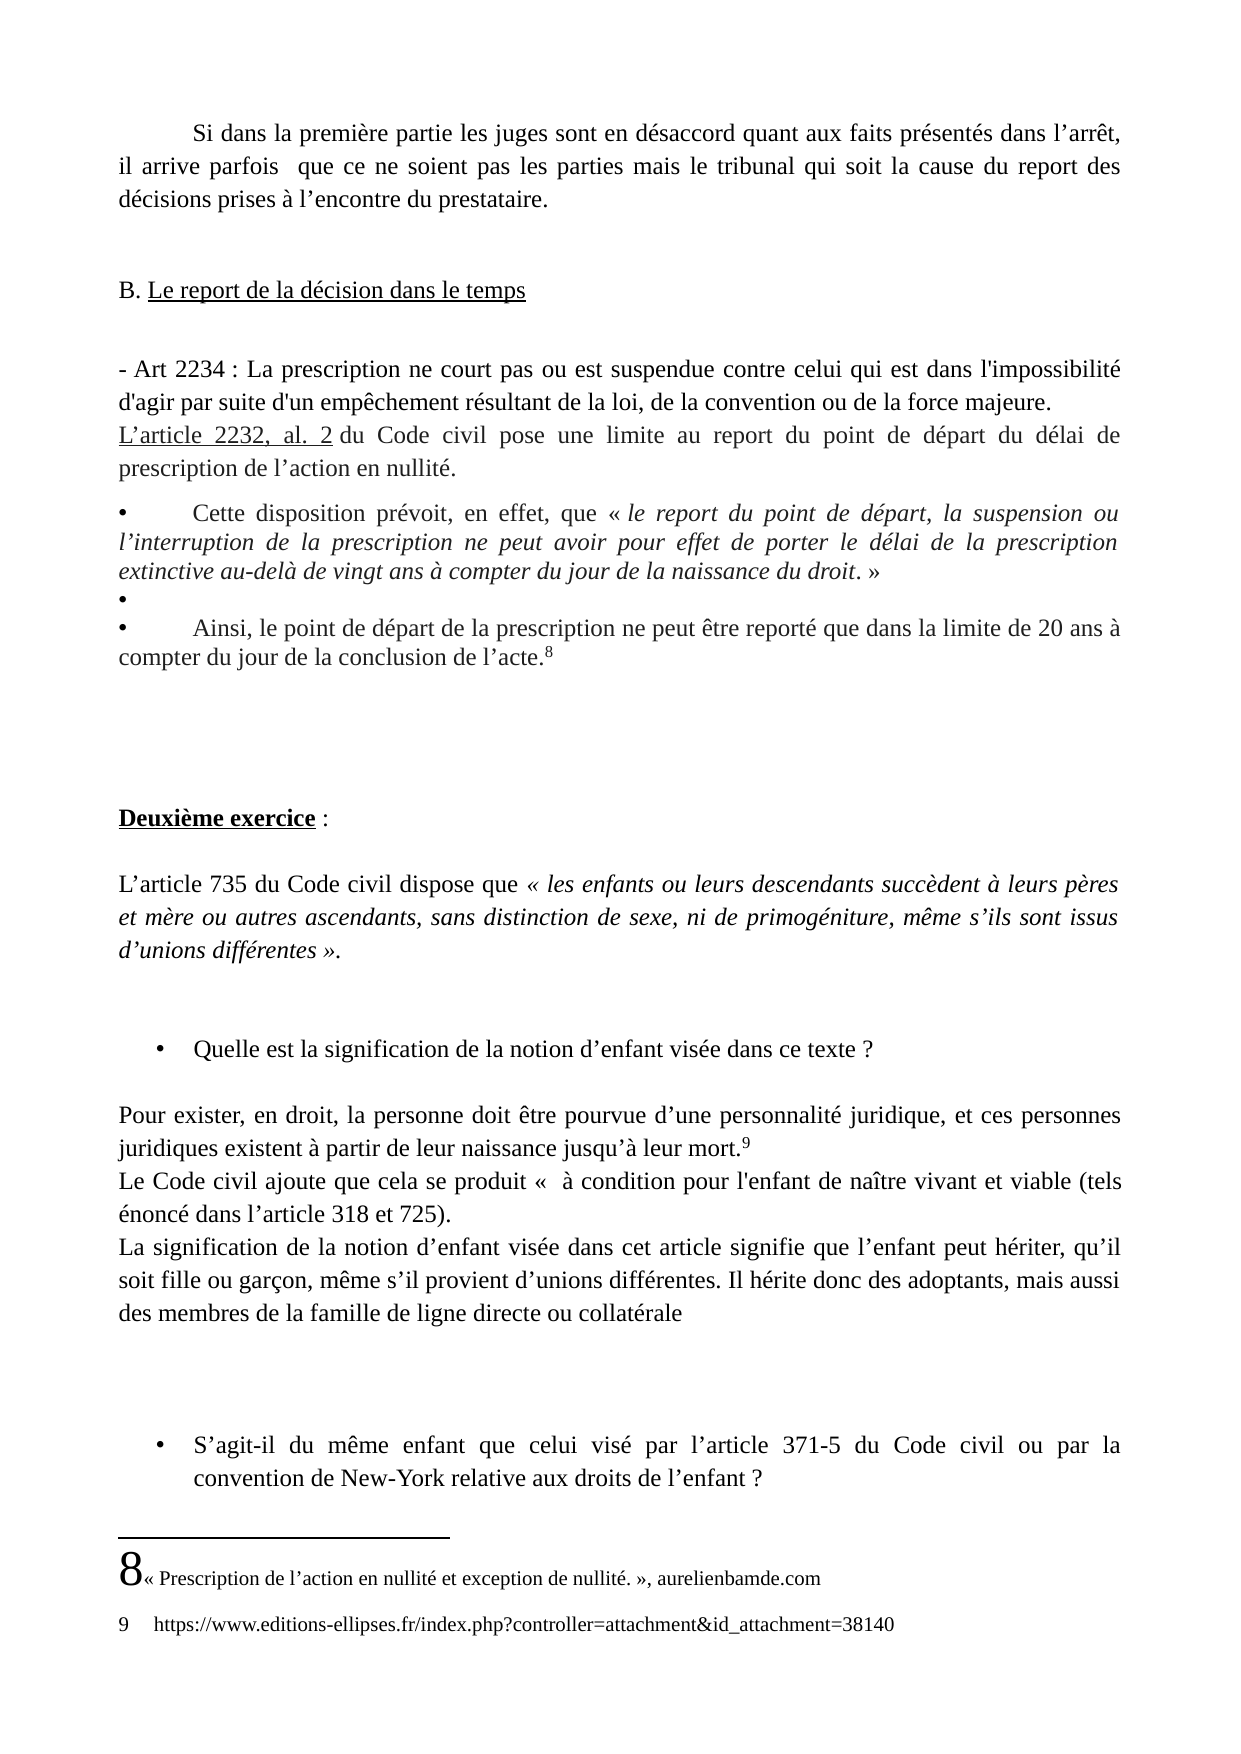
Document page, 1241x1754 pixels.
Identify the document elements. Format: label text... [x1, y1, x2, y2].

list Ainsi, le point de départ de la prescription ne peut être reporté que dans la limite de 20 ans à compter du jour de la conclusion de l’acte. [118, 613, 1122, 671]
text L’article 2232, al. 2 du Code civil pose une limite au report du point de départ du délai de prescription de l’action en nullité. [118, 420, 1122, 482]
text https://www.editions-ellipses.fr/index.php?controller=attachment&id_attachment=38140 [118, 1612, 1122, 1636]
text B. Le report de la décision dans le temps [118, 275, 1122, 304]
text Le Code civil ajoute que cela se produit « à condition pour l'enfant de naître vivant et viable (tels énoncé dans l’article 318 et 725). [118, 1166, 1122, 1228]
text Pour exister, en droit, la personne doit être pourvue d’une personnalité juridique, et ces personnes juridiques existent à partir de leur naissance jusqu’à leur mort. [118, 1100, 1122, 1162]
list Quelle est la signification de la notion d’enfant visée dans ce texte ? [156, 1034, 1122, 1063]
text - Art 2234 : La prescription ne court pas ou est suspendue contre celui qui est dans l'impossibilité d'agir par suite d'un empêchement résultant de la loi, de la convention ou de la force majeure. [118, 354, 1122, 416]
text Si dans la première partie les juges sont en désaccord quant aux faits présentés dans l’arrêt, il arrive parfois que ce ne soient pas les parties mais le tribunal qui soit la cause du report des décisions prises à l’encontre du prestataire. [118, 118, 1122, 213]
text L’article 735 du Code civil dispose que « les enfants ou leurs descendants succèdent à leurs pères et mère ou autres ascendants, sans distinction de sexe, ni de primogéniture, même s’ils sont issus d’unions différentes ». [118, 869, 1122, 964]
list Cette disposition prévoit, en effet, que « le report du point de départ, la suspension ou l’interruption de la prescription ne peut avoir pour effet de porter le délai de la prescription extinctive au-delà de vingt ans à compter du jour de la naissance du droit. » [118, 498, 1122, 585]
list S’agit-il du même enfant que celui visé par l’article 371-5 du Code civil ou par la convention de New-York relative aux droits de l’enfant ? [156, 1431, 1122, 1492]
subtitle « Prescription de l’action en nullité et exception de nullité. », aurelienbamde.com [118, 1538, 1122, 1596]
text Deuxième exercice : [118, 803, 1122, 832]
text La signification de la notion d’enfant visée dans cet article signifie que l’enfant peut hériter, qu’il soit fille ou garçon, même s’il provient d’unions différentes. Il hérite donc des adoptants, mais aussi des membres de la famille de ligne directe ou collatérale [118, 1232, 1122, 1327]
